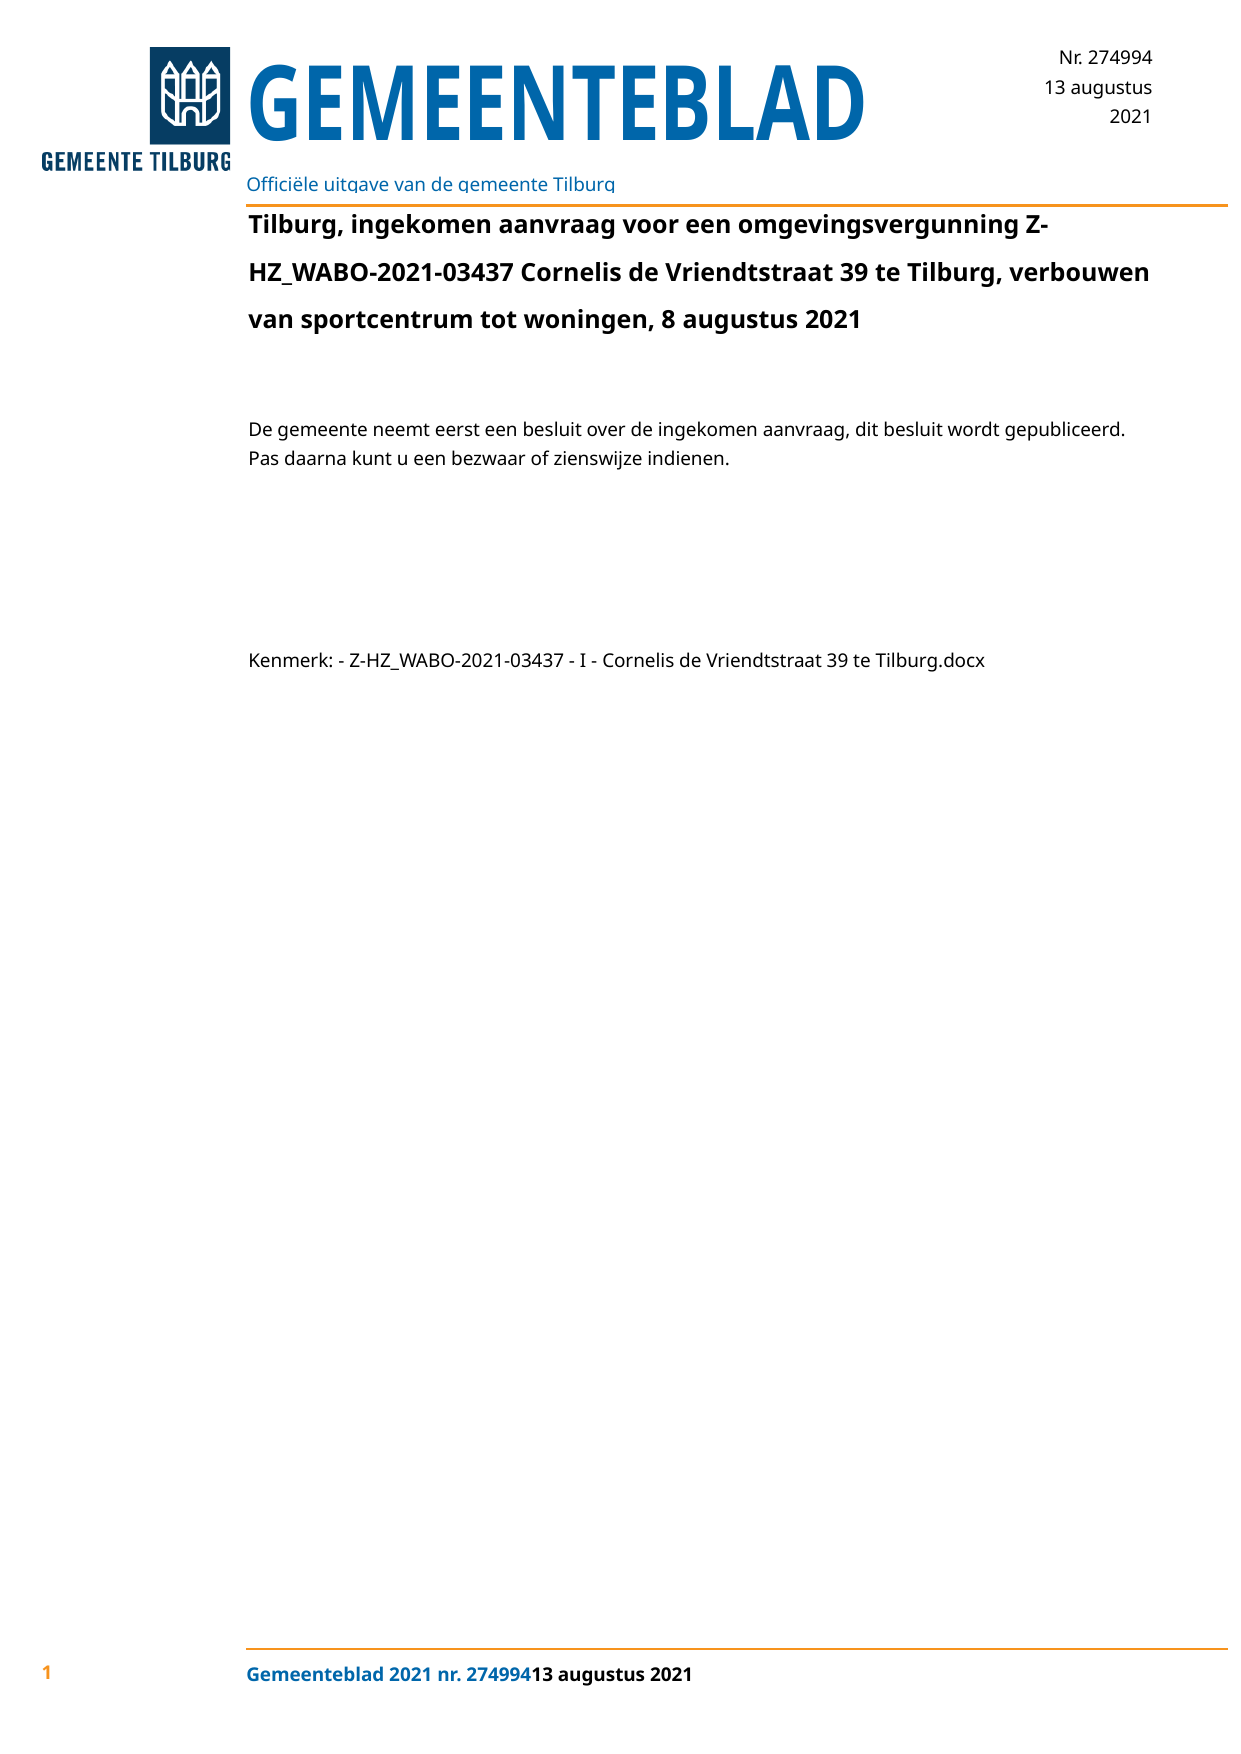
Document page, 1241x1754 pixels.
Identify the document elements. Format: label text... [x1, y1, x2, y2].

text Kenmerk: - Z-HZ_WABO-2021-03437 - I - Cornelis de Vriendtstraat 39 te Tilburg.docx [248, 647, 1152, 673]
picture [41, 47, 231, 172]
text De gemeente neemt eerst een besluit over de ingekomen aanvraag, dit besluit wordt gepubliceerd. Pas daarna kunt u een bezwaar of zienswijze indienen. [248, 416, 1152, 471]
text Tilburg, ingekomen aanvraag voor een omgevingsvergunning Z-HZ_WABO-2021-03437 Cornelis de Vriendtstraat 39 te Tilburg, verbouwen van sportcentrum tot woningen, 8 augustus 2021 [248, 207, 1152, 336]
